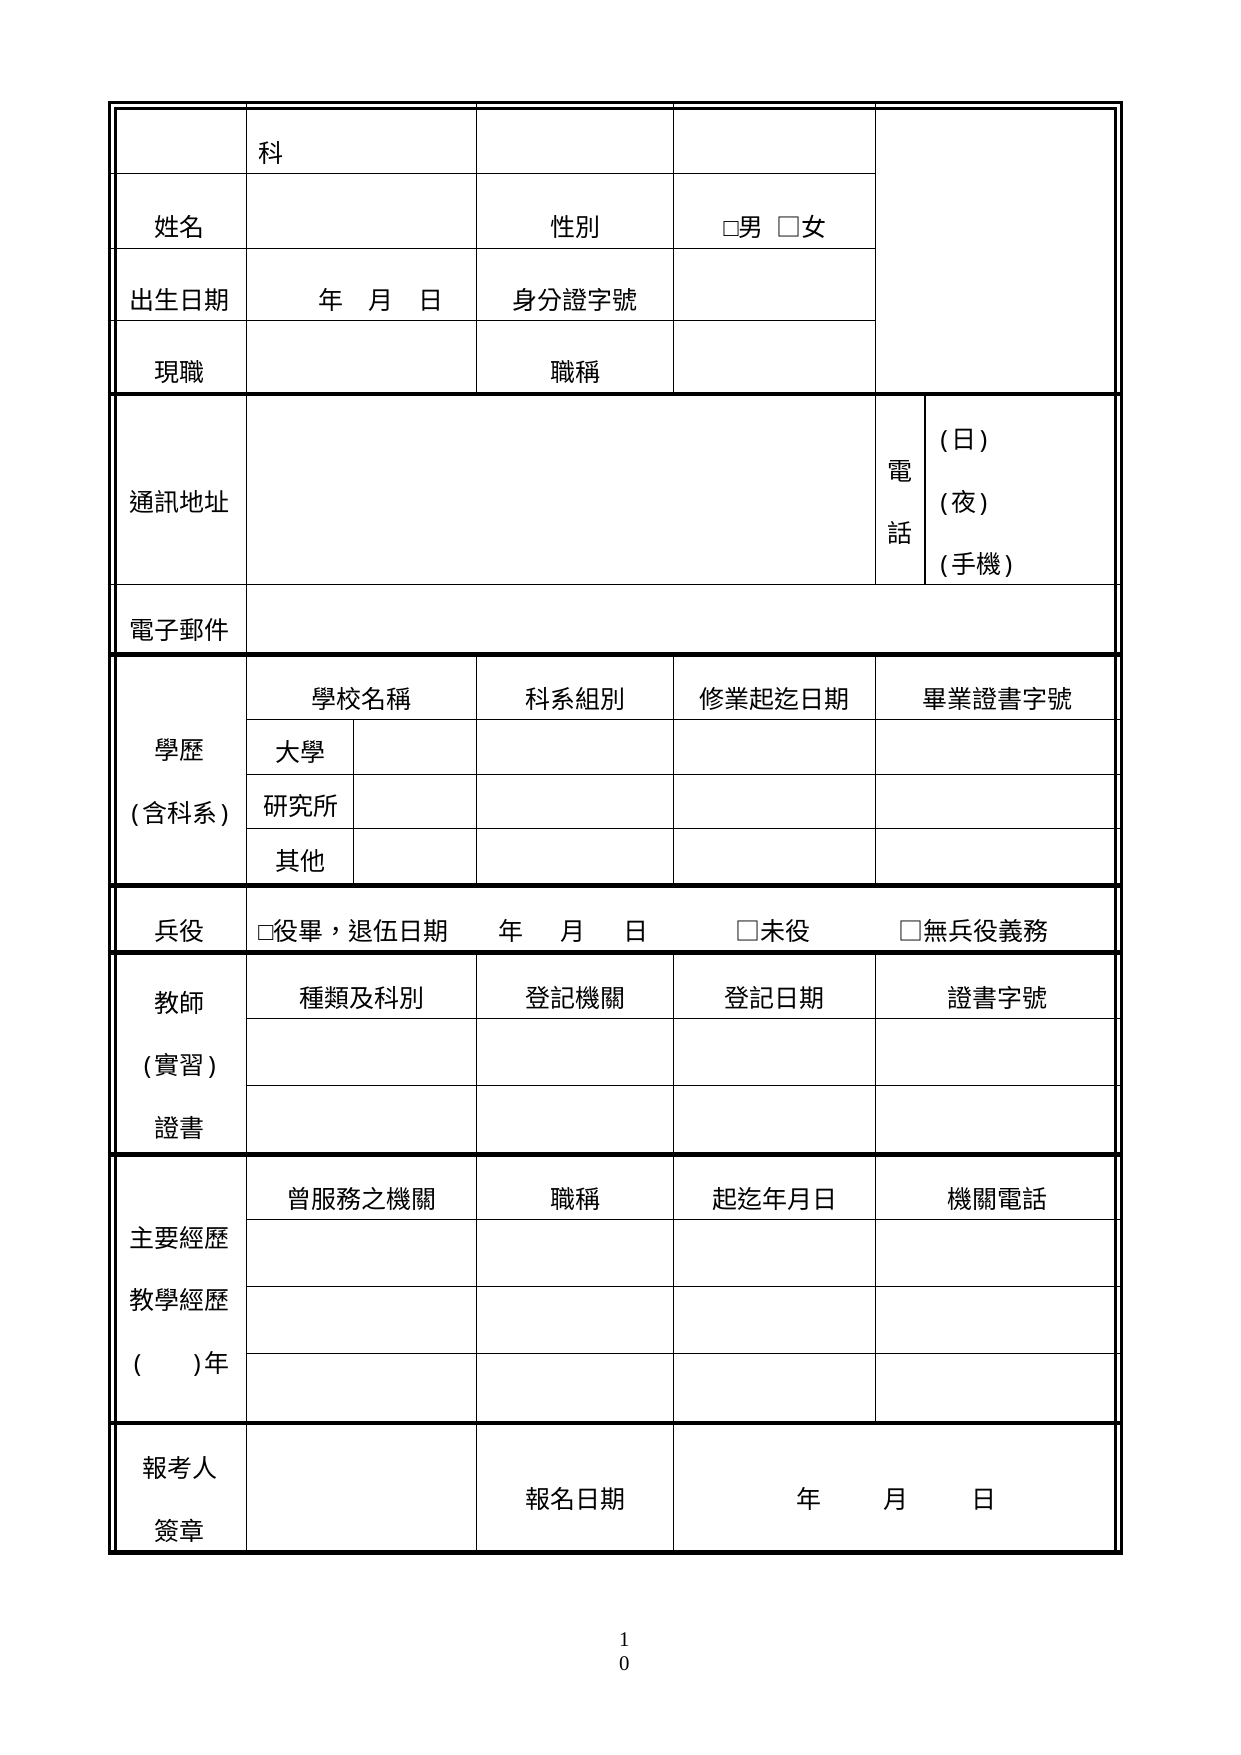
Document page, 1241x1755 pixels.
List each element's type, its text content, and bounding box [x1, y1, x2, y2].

table_cell 報考人 簽章 [117, 1425, 246, 1550]
table_header [876, 104, 1119, 392]
table_cell [876, 720, 1114, 774]
table_cell 學歷 (含科系) [117, 657, 246, 883]
table_cell 機關電話 [876, 1157, 1114, 1219]
table_cell [247, 396, 875, 584]
table_cell 電話 [876, 396, 924, 584]
table_cell [674, 829, 875, 883]
table_cell [674, 1287, 875, 1353]
table_cell [674, 249, 875, 320]
table_cell 職稱 [477, 321, 673, 392]
table_cell (日) (夜) (手機) [926, 396, 1114, 584]
table_cell [247, 1220, 476, 1286]
table_cell 起迄年月日 [674, 1157, 875, 1219]
table_header 科 [247, 110, 476, 173]
table_cell 曾服務之機關 [247, 1157, 476, 1219]
table_cell 年 月 日 [674, 1425, 1114, 1550]
table_cell 登記日期 [674, 955, 875, 1017]
table_cell [876, 1220, 1114, 1286]
table_cell [674, 1086, 875, 1152]
table_cell [477, 775, 673, 828]
table_cell 登記機關 [477, 955, 673, 1017]
table_cell 研究所 [247, 775, 353, 828]
table_cell [247, 1086, 476, 1152]
table_header [674, 110, 875, 173]
table_cell [477, 720, 673, 774]
table_cell [477, 1287, 673, 1353]
table_cell [876, 1019, 1114, 1084]
table_cell 職稱 [477, 1157, 673, 1219]
table_cell 出生日期 [117, 249, 246, 320]
table_cell 電子郵件 [117, 585, 246, 652]
table_cell [247, 174, 476, 248]
table_cell □男 □女 [674, 174, 875, 248]
table_cell [477, 1019, 673, 1084]
table_cell [876, 829, 1114, 883]
table_cell [876, 1287, 1114, 1353]
table_cell [876, 1354, 1114, 1421]
table_cell [674, 720, 875, 774]
table_header [477, 110, 673, 173]
table_cell 身分證字號 [477, 249, 673, 320]
table_cell 畢業證書字號 [876, 657, 1114, 719]
table_cell [477, 829, 673, 883]
table_cell [247, 321, 476, 392]
table_cell [247, 1019, 476, 1084]
table_cell [477, 1220, 673, 1286]
table_cell [247, 1354, 476, 1421]
table_cell 科系組別 [477, 657, 673, 719]
table_cell [674, 1220, 875, 1286]
table_cell □役畢，退伍日期 年 月 日 □未役 □無兵役義務 [247, 888, 1114, 950]
table_cell [247, 1425, 476, 1550]
table_cell 證書字號 [876, 955, 1114, 1017]
table_cell 現職 [117, 321, 246, 392]
table_cell [674, 321, 875, 392]
table_cell [477, 1086, 673, 1152]
table_header [112, 104, 246, 173]
table_cell 年 月 日 [247, 249, 476, 320]
table_cell 其他 [247, 829, 353, 883]
table_cell 姓名 [117, 174, 246, 248]
table_cell 大學 [247, 720, 353, 774]
table_cell [354, 720, 476, 774]
table_cell [477, 1354, 673, 1421]
table_cell [674, 1019, 875, 1084]
table_cell [354, 775, 476, 828]
table_cell [876, 775, 1114, 828]
table_cell 學校名稱 [247, 657, 476, 719]
table_cell 通訊地址 [117, 396, 246, 584]
table_cell [247, 1287, 476, 1353]
table_cell [876, 1086, 1114, 1152]
table_cell [354, 829, 476, 883]
table_cell 性別 [477, 174, 673, 248]
table_cell 主要經歷 教學經歷( )年 [117, 1157, 246, 1421]
table_cell 兵役 [117, 888, 246, 950]
table_cell [674, 775, 875, 828]
table_cell 種類及科別 [247, 955, 476, 1017]
table_cell [247, 585, 1114, 652]
table_cell 教師 (實習) 證書 [117, 955, 246, 1152]
table_cell 報名日期 [477, 1425, 673, 1550]
table_cell 修業起迄日期 [674, 657, 875, 719]
table_cell [674, 1354, 875, 1421]
